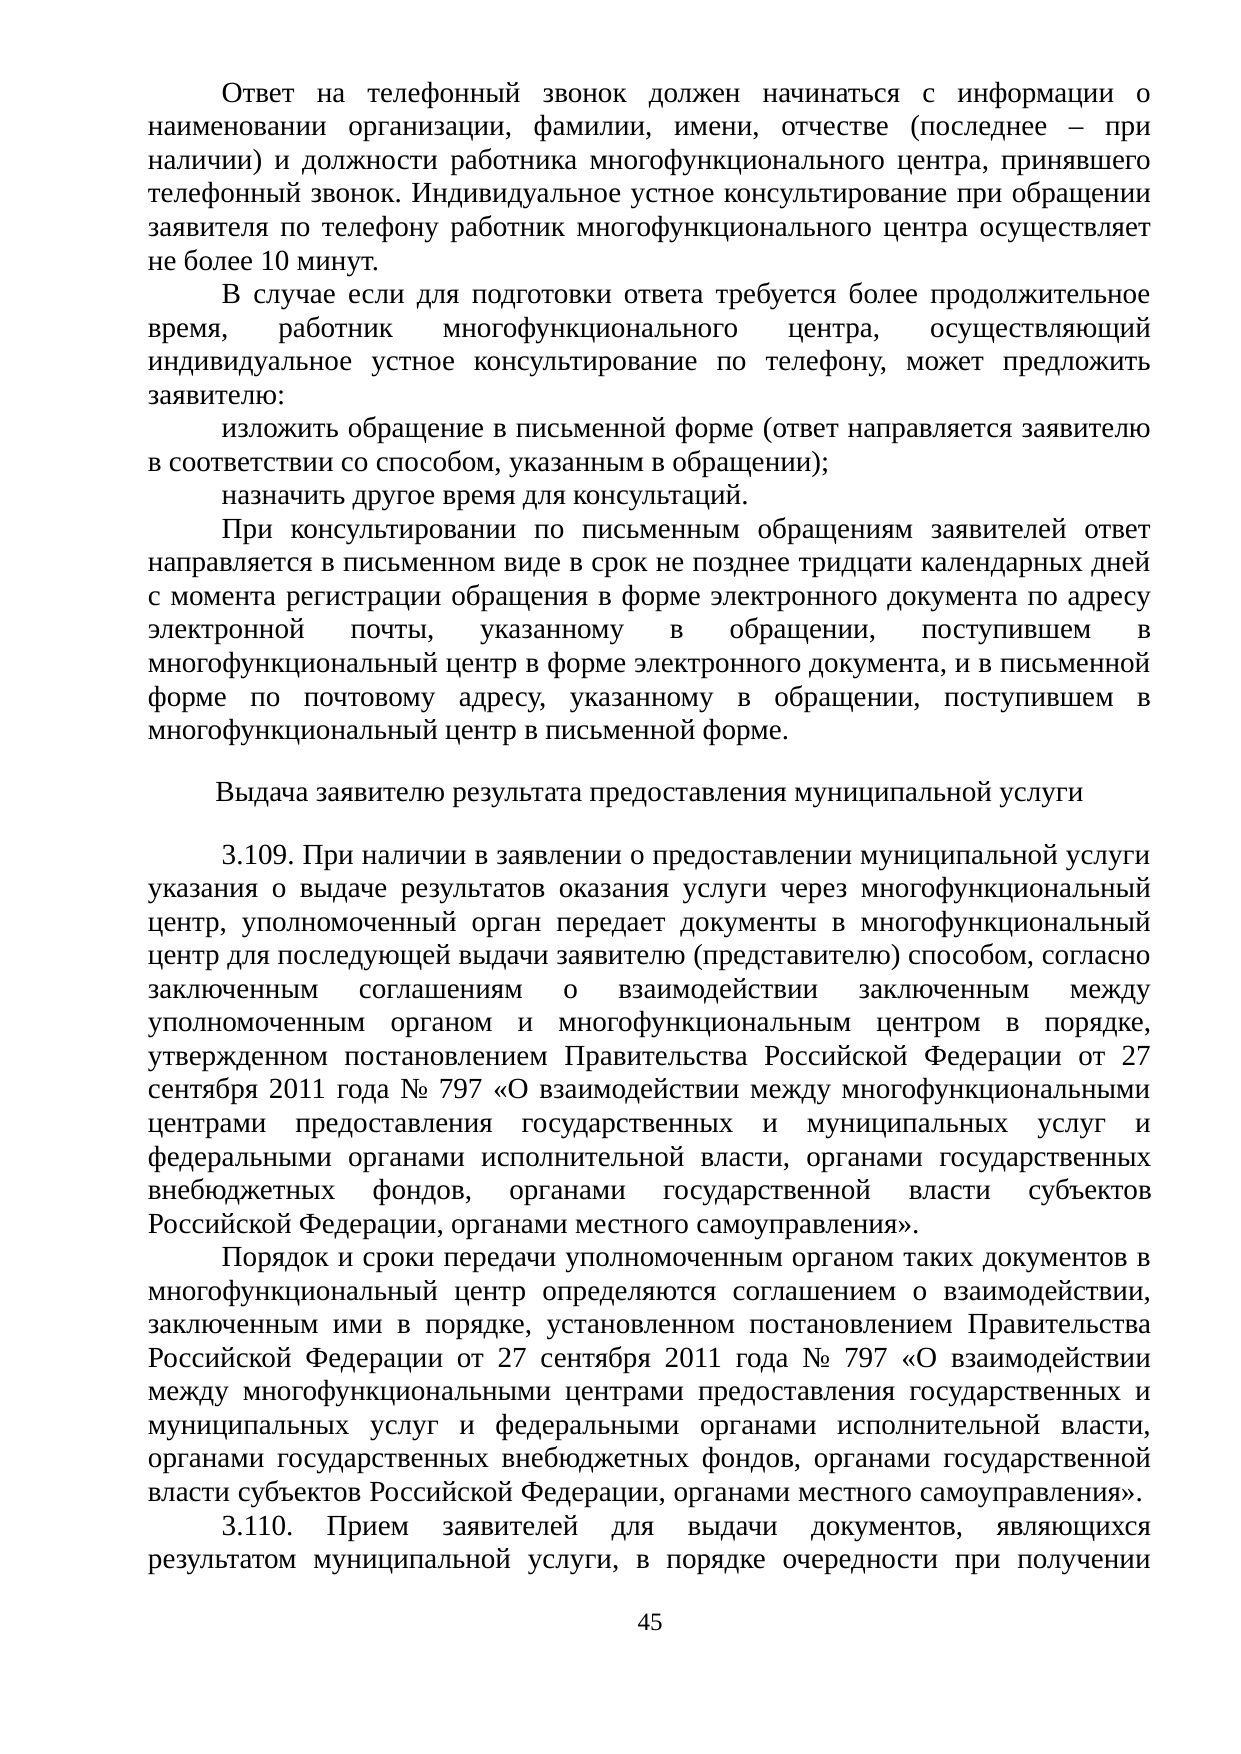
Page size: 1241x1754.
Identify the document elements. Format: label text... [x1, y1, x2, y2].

text Ответ на телефонный звонок должен начинаться с информации о наименовании организации, фамилии, имени, отчестве (последнее – при наличии) и должности работника многофункционального центра, принявшего телефонный звонок. Индивидуальное устное консультирование при обращении заявителя по телефону работник многофункционального центра осуществляет не более 10 минут. [148, 75, 1152, 276]
text изложить обращение в письменной форме (ответ направляется заявителю в соответствии со способом, указанным в обращении); [148, 410, 1152, 477]
text 3.109. При наличии в заявлении о предоставлении муниципальной услуги указания о выдаче результатов оказания услуги через многофункциональный центр, уполномоченный орган передает документы в многофункциональный центр для последующей выдачи заявителю (представителю) способом, согласно заключенным соглашениям о взаимодействии заключенным между уполномоченным органом и многофункциональным центром в порядке, утвержденном постановлением Правительства Российской Федерации от 27 сентября 2011 года № 797 «О взаимодействии между многофункциональными центрами предоставления государственных и муниципальных услуг и федеральными органами исполнительной власти, органами государственных внебюджетных фондов, органами государственной власти субъектов Российской Федерации, органами местного самоуправления». [148, 837, 1152, 1239]
text назначить другое время для консультаций. [148, 477, 1152, 511]
text В случае если для подготовки ответа требуется более продолжительное время, работник многофункционального центра, осуществляющий индивидуальное устное консультирование по телефону, может предложить заявителю: [148, 276, 1152, 410]
text Выдача заявителю результата предоставления муниципальной услуги [148, 774, 1152, 808]
text Порядок и сроки передачи уполномоченным органом таких документов в многофункциональный центр определяются соглашением о взаимодействии, заключенным ими в порядке, установленном постановлением Правительства Российской Федерации от 27 сентября 2011 года № 797 «О взаимодействии между многофункциональными центрами предоставления государственных и муниципальных услуг и федеральными органами исполнительной власти, органами государственных внебюджетных фондов, органами государственной власти субъектов Российской Федерации, органами местного самоуправления». 3.110. Прием заявителей для выдачи документов, являющихся результатом муниципальной услуги, в порядке очередности при получении [148, 1239, 1152, 1575]
text При консультировании по письменным обращениям заявителей ответ направляется в письменном виде в срок не позднее тридцати календарных дней с момента регистрации обращения в форме электронного документа по адресу электронной почты, указанному в обращении, поступившем в многофункциональный центр в форме электронного документа, и в письменной форме по почтовому адресу, указанному в обращении, поступившем в многофункциональный центр в письменной форме. [148, 511, 1152, 746]
